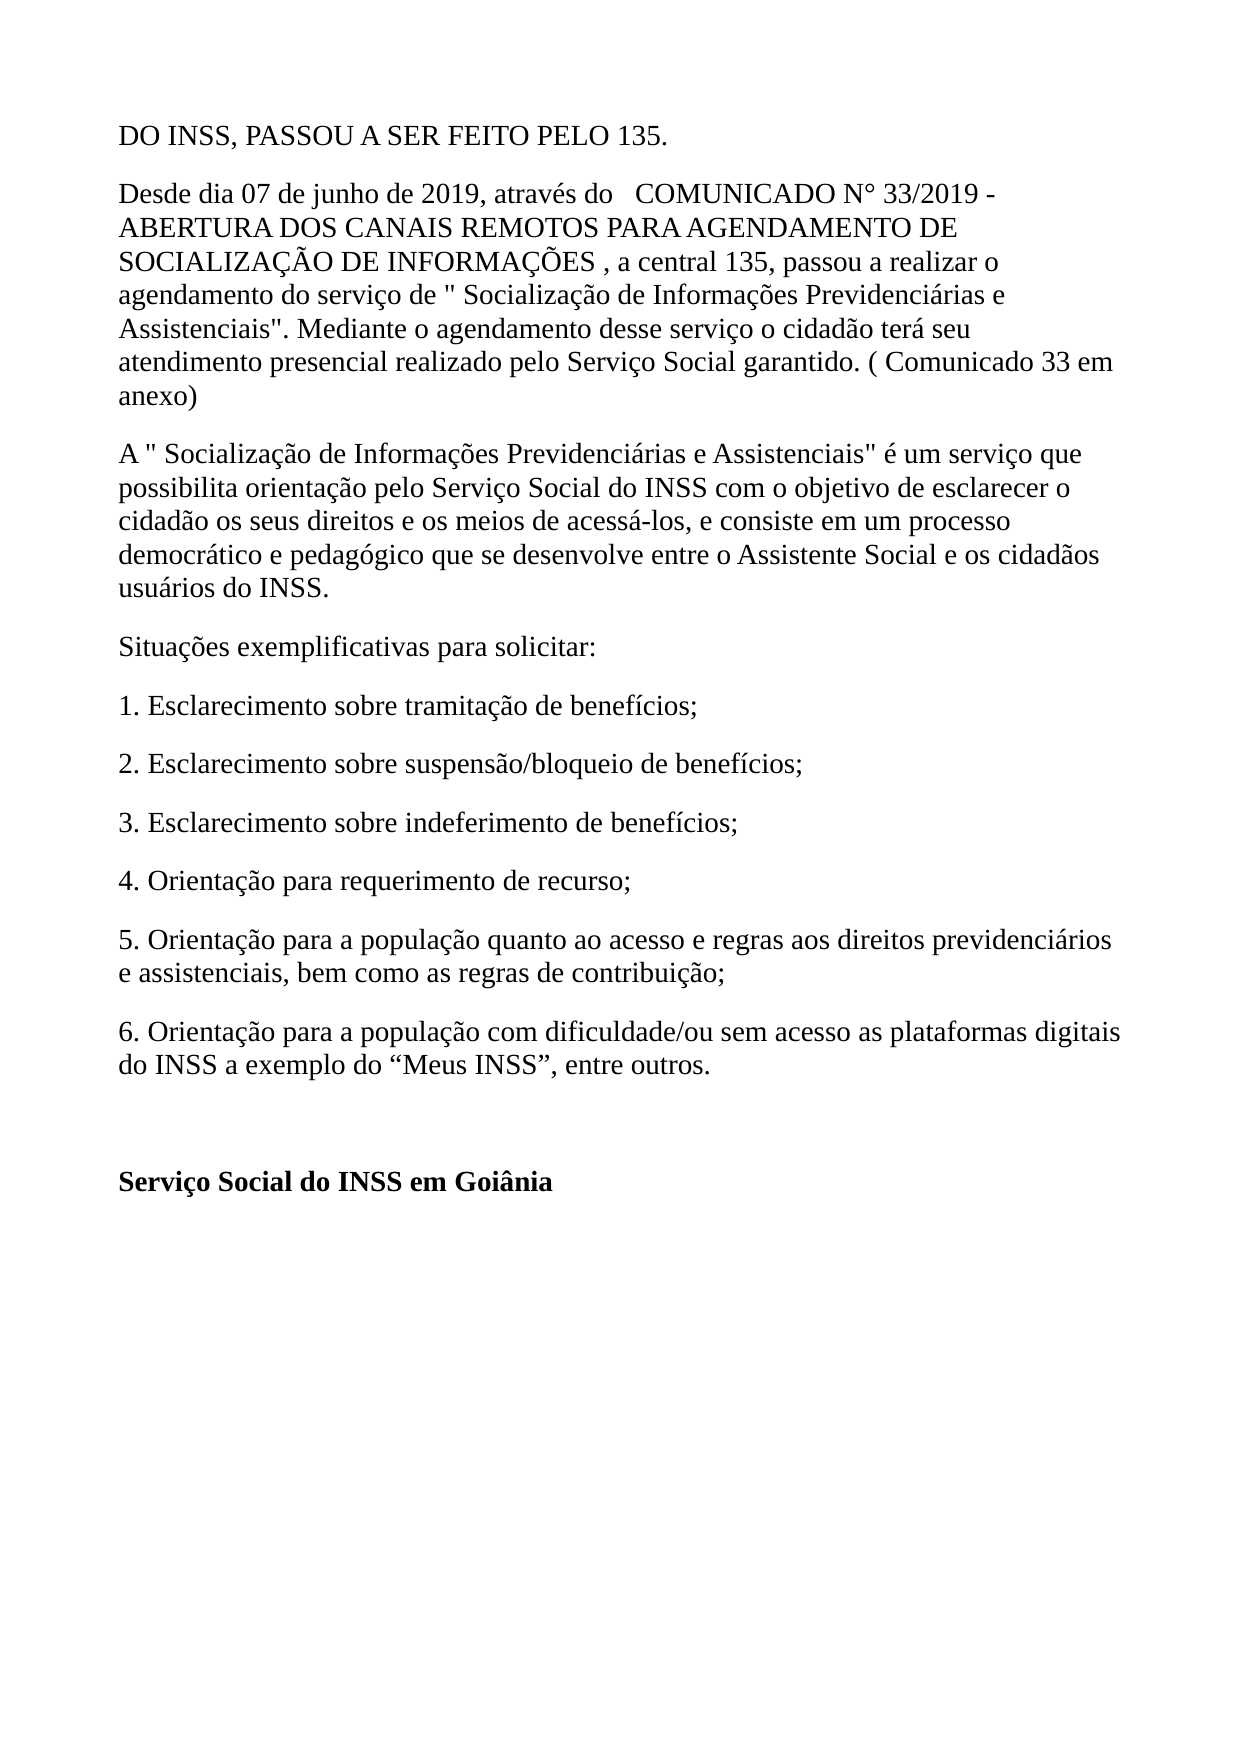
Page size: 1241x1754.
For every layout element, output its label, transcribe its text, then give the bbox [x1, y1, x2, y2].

text 2. Esclarecimento sobre suspensão/bloqueio de benefícios; [118, 746, 1122, 780]
text 3. Esclarecimento sobre indeferimento de benefícios; [118, 805, 1122, 838]
text Desde dia 07 de junho de 2019, através do COMUNICADO N° 33/2019 - ABERTURA DOS CANAIS REMOTOS PARA AGENDAMENTO DE SOCIALIZAÇÃO DE INFORMAÇÕES , a central 135, passou a realizar o agendamento do serviço de " Socialização de Informações Previdenciárias e Assistenciais". Mediante o agendamento desse serviço o cidadão terá seu atendimento presencial realizado pelo Serviço Social garantido. ( Comunicado 33 em anexo) [118, 177, 1122, 411]
text DO INSS, PASSOU A SER FEITO PELO 135. [118, 118, 1122, 152]
text A " Socialização de Informações Previdenciárias e Assistenciais" é um serviço que possibilita orientação pelo Serviço Social do INSS com o objetivo de esclarecer o cidadão os seus direitos e os meios de acessá-los, e consiste em um processo democrático e pedagógico que se desenvolve entre o Assistente Social e os cidadãos usuários do INSS. [118, 436, 1122, 604]
text Serviço Social do INSS em Goiânia [118, 1164, 1122, 1198]
text 4. Orientação para requerimento de recurso; [118, 863, 1122, 897]
text 5. Orientação para a população quanto ao acesso e regras aos direitos previdenciários e assistenciais, bem como as regras de contribuição; [118, 922, 1122, 989]
text 1. Esclarecimento sobre tramitação de benefícios; [118, 688, 1122, 721]
text Situações exemplificativas para solicitar: [118, 629, 1122, 663]
text 6. Orientação para a população com dificuldade/ou sem acesso as plataformas digitais do INSS a exemplo do “Meus INSS”, entre outros. [118, 1014, 1122, 1081]
